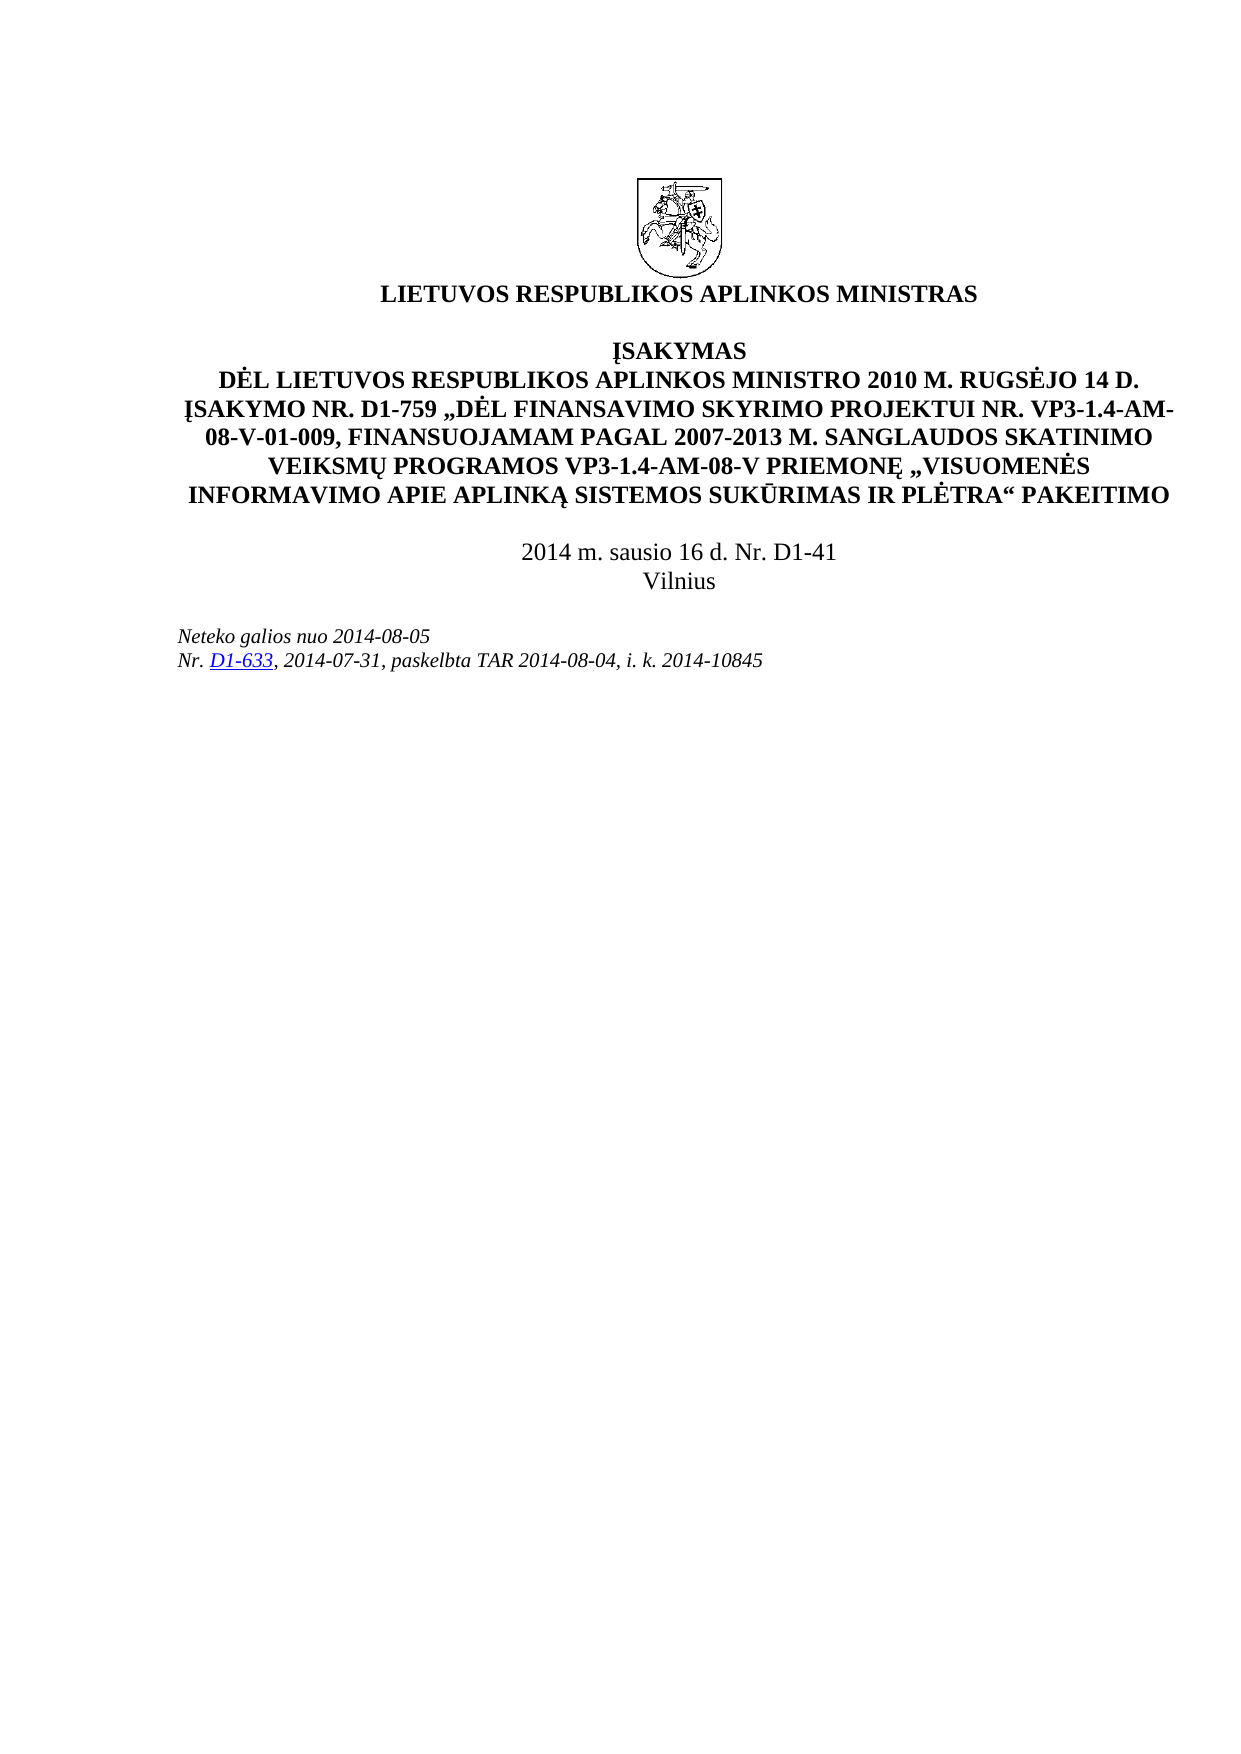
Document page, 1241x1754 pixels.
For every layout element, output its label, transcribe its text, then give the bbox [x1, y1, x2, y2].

text DĖL LIETUVOS RESPUBLIKOS APLINKOS MINISTRO 2010 M. RUGSĖJO 14 D. ĮSAKYMO NR. D1-759 „DĖL FINANSAVIMO SKYRIMO PROJEKTUI NR. VP3-1.4-AM-08-V-01-009, FINANSUOJAMAM PAGAL 2007-2013 M. SANGLAUDOS SKATINIMO VEIKSMŲ PROGRAMOS VP3-1.4-AM-08-V PRIEMONĘ „VISUOMENĖS INFORMAVIMO APIE APLINKĄ SISTEMOS SUKŪRIMAS IR PLĖTRA“ PAKEITIMO [177, 365, 1181, 509]
text Neteko galios nuo 2014-08-05 [177, 624, 1181, 648]
text Nr. D1-633, 2014-07-31, paskelbta TAR 2014-08-04, i. k. 2014-10845 [177, 648, 1181, 672]
text LIETUVOS RESPUBLIKOS APLINKOS MINISTRAS [177, 279, 1181, 336]
text ĮSAKYMAS [177, 336, 1181, 365]
text Vilnius [177, 566, 1181, 624]
text 2014 m. sausio 16 d. Nr. D1-41 [177, 537, 1181, 566]
